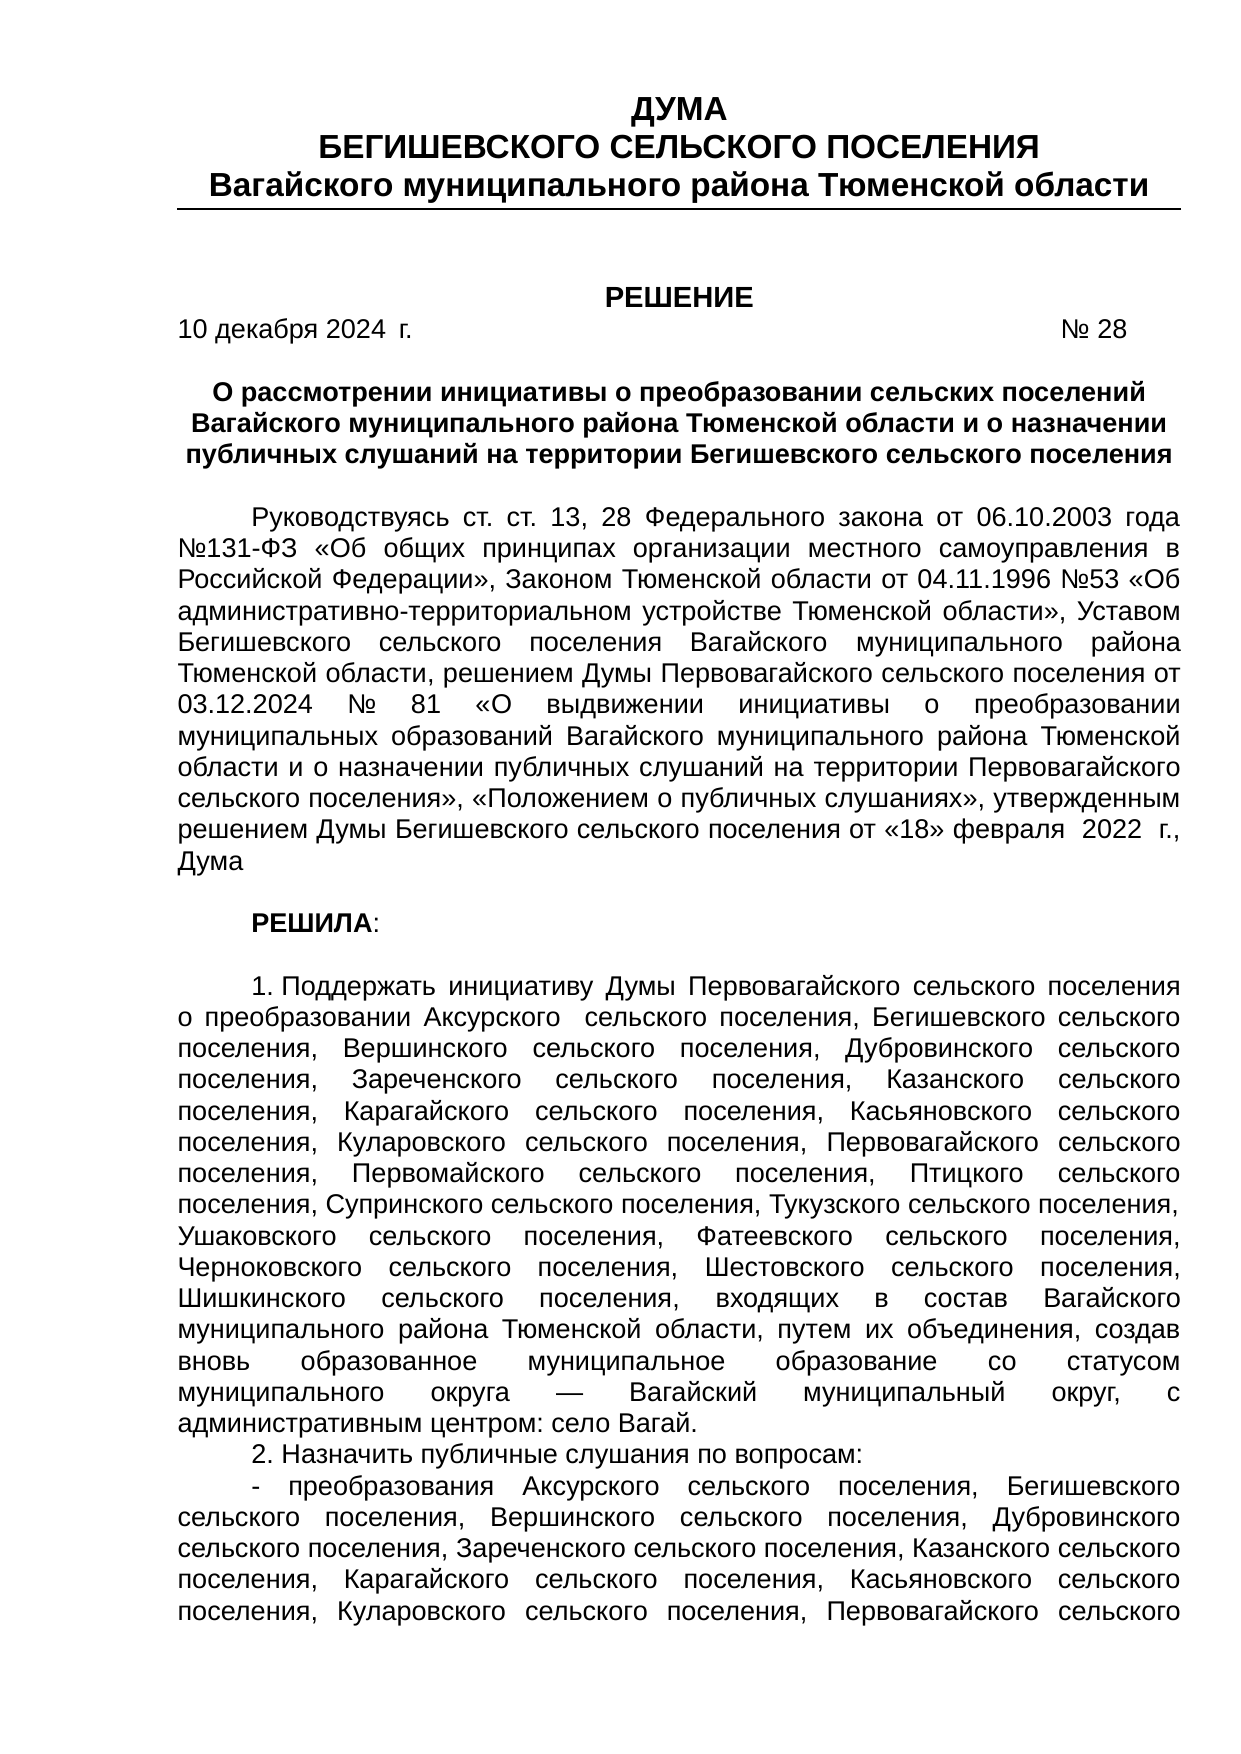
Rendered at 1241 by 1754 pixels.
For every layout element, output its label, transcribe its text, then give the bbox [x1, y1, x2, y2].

subtitle 2. Назначить публичные слушания по вопросам: [177, 1438, 1181, 1470]
subtitle 1. Поддержать инициативу Думы Первовагайского сельского поселения о преобразовании Аксурского сельского поселения, Бегишевского сельского поселения, Вершинского сельского поселения, Дубровинского сельского поселения, Зареченского сельского поселения, Казанского сельского поселения, Карагайского сельского поселения, Касьяновского сельского поселения, Куларовского сельского поселения, Первовагайского сельского поселения, Первомайского сельского поселения, Птицкого сельского поселения, Супринского сельского поселения, Тукузского сельского поселения, [177, 970, 1181, 1220]
text БЕГИШЕВСКОГО СЕЛЬСКОГО ПОСЕЛЕНИЯ [177, 127, 1181, 166]
subtitle РЕШИЛА: [177, 907, 1181, 938]
subtitle - преобразования Аксурского сельского поселения, Бегишевского сельского поселения, Вершинского сельского поселения, Дубровинского сельского поселения, Зареченского сельского поселения, Казанского сельского поселения, Карагайского сельского поселения, Касьяновского сельского поселения, Куларовского сельского поселения, Первовагайского сельского [177, 1470, 1181, 1626]
subtitle 10 декабря 2024 г. № 28 [177, 313, 1181, 345]
subtitle Руководствуясь ст. ст. 13, 28 Федерального закона от 06.10.2003 года №131-ФЗ «Об общих принципах организации местного самоуправления в Российской Федерации», Законом Тюменской области от 04.11.1996 №53 «Об административно-территориальном устройстве Тюменской области», Уставом Бегишевского сельского поселения Вагайского муниципального района Тюменской области, решением Думы Первовагайского сельского поселения от 03.12.2024 № 81 «О выдвижении инициативы о преобразовании муниципальных образований Вагайского муниципального района Тюменской области и о назначении публичных слушаний на территории Первовагайского сельского поселения», «Положением о публичных слушаниях», утвержденным решением Думы Бегишевского сельского поселения от «18» февраля 2022 г., Дума [177, 501, 1181, 876]
subtitle О рассмотрении инициативы о преобразовании сельских поселений Вагайского муниципального района Тюменской области и о назначении публичных слушаний на территории Бегишевского сельского поселения [177, 376, 1181, 470]
subtitle Вагайского муниципального района Тюменской области [177, 166, 1181, 208]
subtitle РЕШЕНИЕ [177, 280, 1181, 313]
subtitle Ушаковского сельского поселения, Фатеевского сельского поселения, Черноковского сельского поселения, Шестовского сельского поселения, Шишкинского сельского поселения, входящих в состав Вагайского муниципального района Тюменской области, путем их объединения, создав вновь образованное муниципальное образование со статусом муниципального округа — Вагайский муниципальный округ, с административным центром: село Вагай. [177, 1220, 1181, 1438]
text ДУМА [177, 89, 1181, 127]
